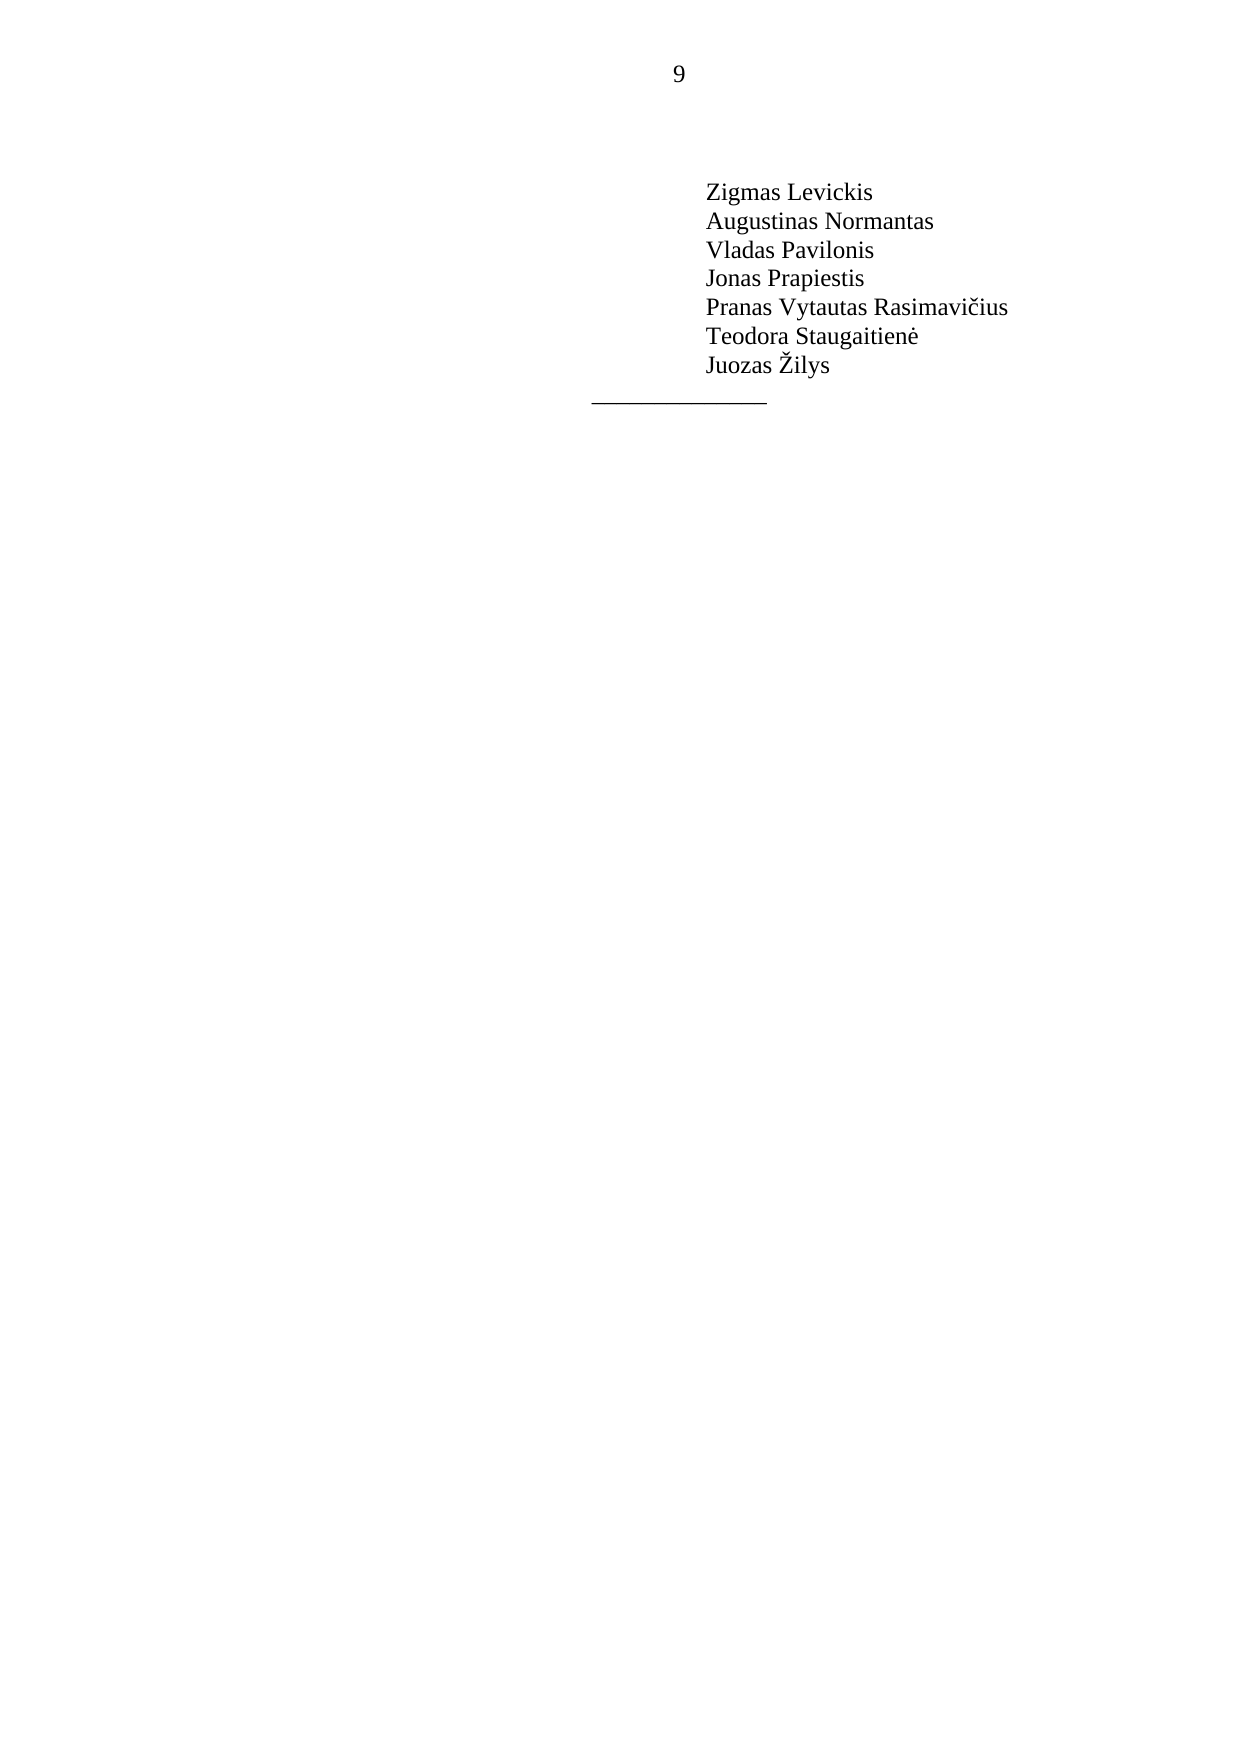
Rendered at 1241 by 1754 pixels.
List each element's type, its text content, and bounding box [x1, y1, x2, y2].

text Zigmas Levickis [177, 177, 1181, 206]
text Juozas Žilys [177, 350, 1181, 378]
text Augustinas Normantas [177, 206, 1181, 235]
text Teodora Staugaitienė [177, 321, 1181, 350]
text ______________ [177, 378, 1181, 407]
text Jonas Prapiestis [177, 263, 1181, 292]
text Pranas Vytautas Rasimavičius [177, 292, 1181, 321]
text Vladas Pavilonis [177, 235, 1181, 263]
